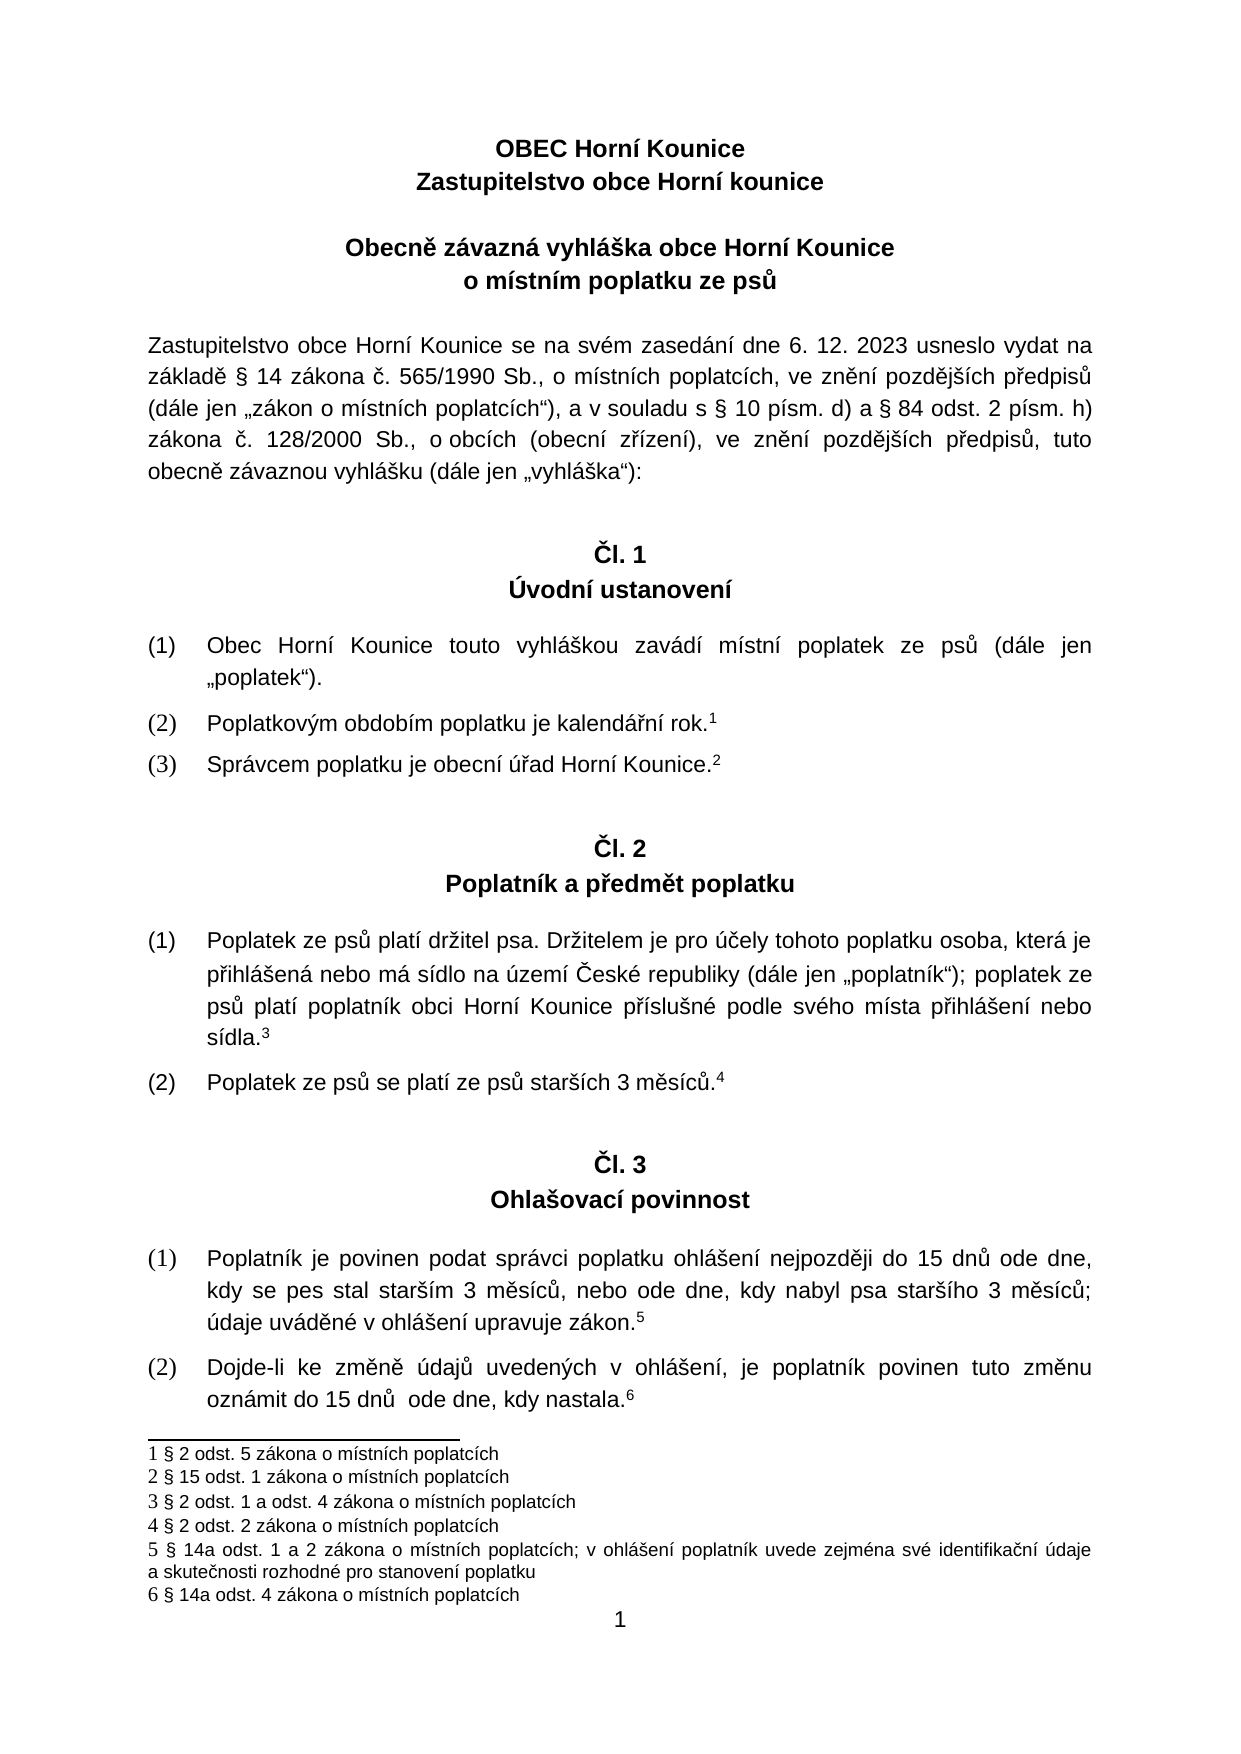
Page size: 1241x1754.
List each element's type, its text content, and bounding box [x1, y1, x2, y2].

text OBEC Horní Kounice [148, 134, 1093, 162]
text Čl. 1 [148, 539, 1093, 568]
list Poplatek ze psů platí držitel psa. Držitelem je pro účely tohoto poplatku osoba, která je přihlášená nebo má sídlo na území České republiky (dále jen „poplatník“); poplatek ze psů platí poplatník obci Horní Kounice příslušné podle svého místa přihlášení nebo sídla. [148, 927, 1093, 1051]
text o místním poplatku ze psů [148, 266, 1093, 294]
text Poplatník a předmět poplatku [148, 869, 1093, 898]
list Poplatník je povinen podat správci poplatku ohlášení nejpozději do 15 dnů ode dne, kdy se pes stal starším 3 měsíců, nebo ode dne, kdy nabyl psa staršího 3 měsíců; údaje uváděné v ohlášení upravuje zákon. [148, 1243, 1093, 1335]
list Správcem poplatku je obecní úřad Horní Kounice. [148, 749, 1093, 778]
list Poplatek ze psů se platí ze psů starších 3 měsíců. [148, 1068, 1093, 1095]
text Čl. 3 [148, 1150, 1093, 1179]
list § 14a odst. 1 a 2 zákona o místních poplatcích; v ohlášení poplatník uvede zejména své identifikační údaje a skutečnosti rozhodné pro stanovení poplatku [148, 1537, 1093, 1582]
text Úvodní ustanovení [148, 574, 1093, 603]
list Dojde-li ke změně údajů uvedených v ohlášení, je poplatník povinen tuto změnu oznámit do 15 dnů ode dne, kdy nastala. [148, 1352, 1093, 1413]
list § 2 odst. 1 a odst. 4 zákona o místních poplatcích [148, 1488, 1093, 1513]
text Ohlašovací povinnost [148, 1185, 1093, 1214]
text Zastupitelstvo obce Horní Kounice se na svém zasedání dne 6. 12. 2023 usneslo vydat na základě § 14 zákona č. 565/1990 Sb., o místních poplatcích, ve znění pozdějších předpisů (dále jen „zákon o místních poplatcích“), a v souladu s § 10 písm. d) a § 84 odst. 2 písm. h) zákona č. 128/2000 Sb., o obcích (obecní zřízení), ve znění pozdějších předpisů, tuto obecně závaznou vyhlášku (dále jen „vyhláška“): [148, 332, 1093, 484]
text Čl. 2 [148, 834, 1093, 863]
list § 2 odst. 5 zákona o místních poplatcích [148, 1440, 1093, 1464]
text Obecně závazná vyhláška obce Horní Kounice [148, 233, 1093, 261]
list § 2 odst. 2 zákona o místních poplatcích [148, 1513, 1093, 1537]
list Obec Horní Kounice touto vyhláškou zavádí místní poplatek ze psů (dále jen „poplatek“). [148, 632, 1093, 690]
list Poplatkovým obdobím poplatku je kalendářní rok. [148, 708, 1093, 737]
list § 14a odst. 4 zákona o místních poplatcích [148, 1582, 1093, 1606]
text Zastupitelstvo obce Horní kounice [148, 167, 1093, 195]
list § 15 odst. 1 zákona o místních poplatcích [148, 1464, 1093, 1488]
